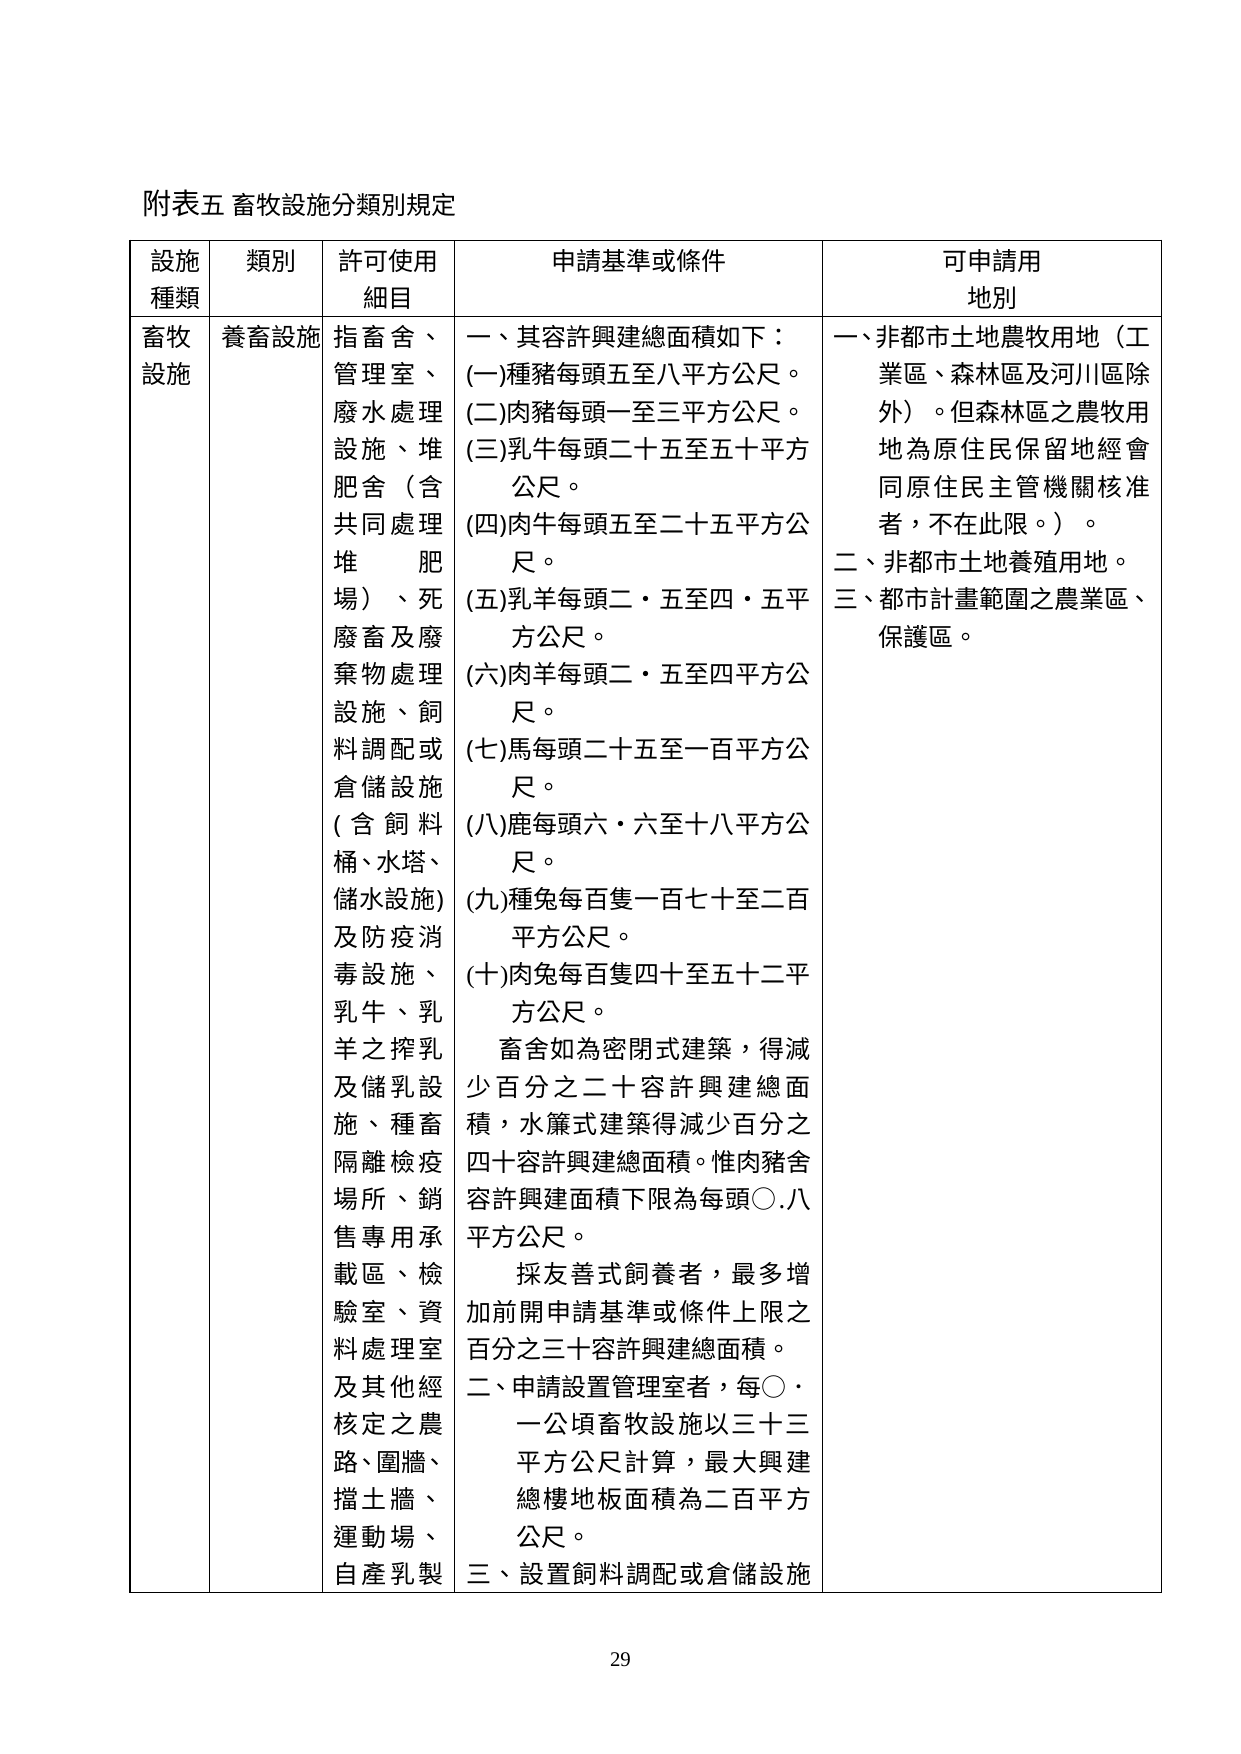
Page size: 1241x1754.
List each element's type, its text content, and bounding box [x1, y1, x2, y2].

table_cell 一、非都市土地農牧用地（工業區、森林區及河川區除外）。但森林區之農牧用地為原住民保留地經會同原住民主管機關核准者，不在此限。）。 二、非都市土地養殖用地。 三、都市計畫範圍之農業區、保護區。 [823, 317, 1161, 1592]
table_header 許可使用 細目 [323, 241, 454, 316]
table_cell 指畜舍、管理室、廢水處理設施、堆肥舍（含共同處理堆肥場）、死廢畜及廢棄物處理設施、飼料調配或倉儲設施(含飼料桶、水塔、儲水設施)及防疫消毒設施、乳牛、乳羊之搾乳及儲乳設施、種畜隔離檢疫場所、銷售專用承載區、檢驗室、資料處理室及其他經核定之農路、圍牆、擋土牆、運動場、自產乳製 [323, 317, 454, 1592]
table_cell 一、其容許興建總面積如下： (一)種豬每頭五至八平方公尺。 (二)肉豬每頭一至三平方公尺。 (三)乳牛每頭二十五至五十平方公尺。 (四)肉牛每頭五至二十五平方公尺。 (五)乳羊每頭二‧五至四‧五平方公尺。 (六)肉羊每頭二‧五至四平方公尺。 (七)馬每頭二十五至一百平方公尺。 (八)鹿每頭六‧六至十八平方公尺。 (九)種兔每百隻一百七十至二百平方公尺。 (十)肉兔每百隻四十至五十二平方公尺。 畜舍如為密閉式建築，得減少百分之二十容許興建總面積，水簾式建築得減少百分之四十容許興建總面積。惟肉豬舍容許興建面積下限為每頭○.八平方公尺。 採友善式飼養者，最多增加前開申請基準或條件上限之百分之三十容許興建總面積。 二、申請設置管理室者，每○．一公頃畜牧設施以三十三平方公尺計算，最大興建總樓地板面積為二百平方公尺。 三、設置飼料調配或倉儲設施 [455, 317, 822, 1592]
table_cell 畜牧設施 [131, 317, 209, 1592]
text 附表五 畜牧設施分類別規定 [142, 164, 1098, 239]
table_header 類別 [210, 241, 322, 316]
table_cell 養畜設施 [210, 317, 322, 1592]
table_header 可申請用 地別 [823, 241, 1161, 316]
table_header 申請基準或條件 [455, 241, 822, 316]
table_header 設施 種類 [131, 241, 209, 316]
